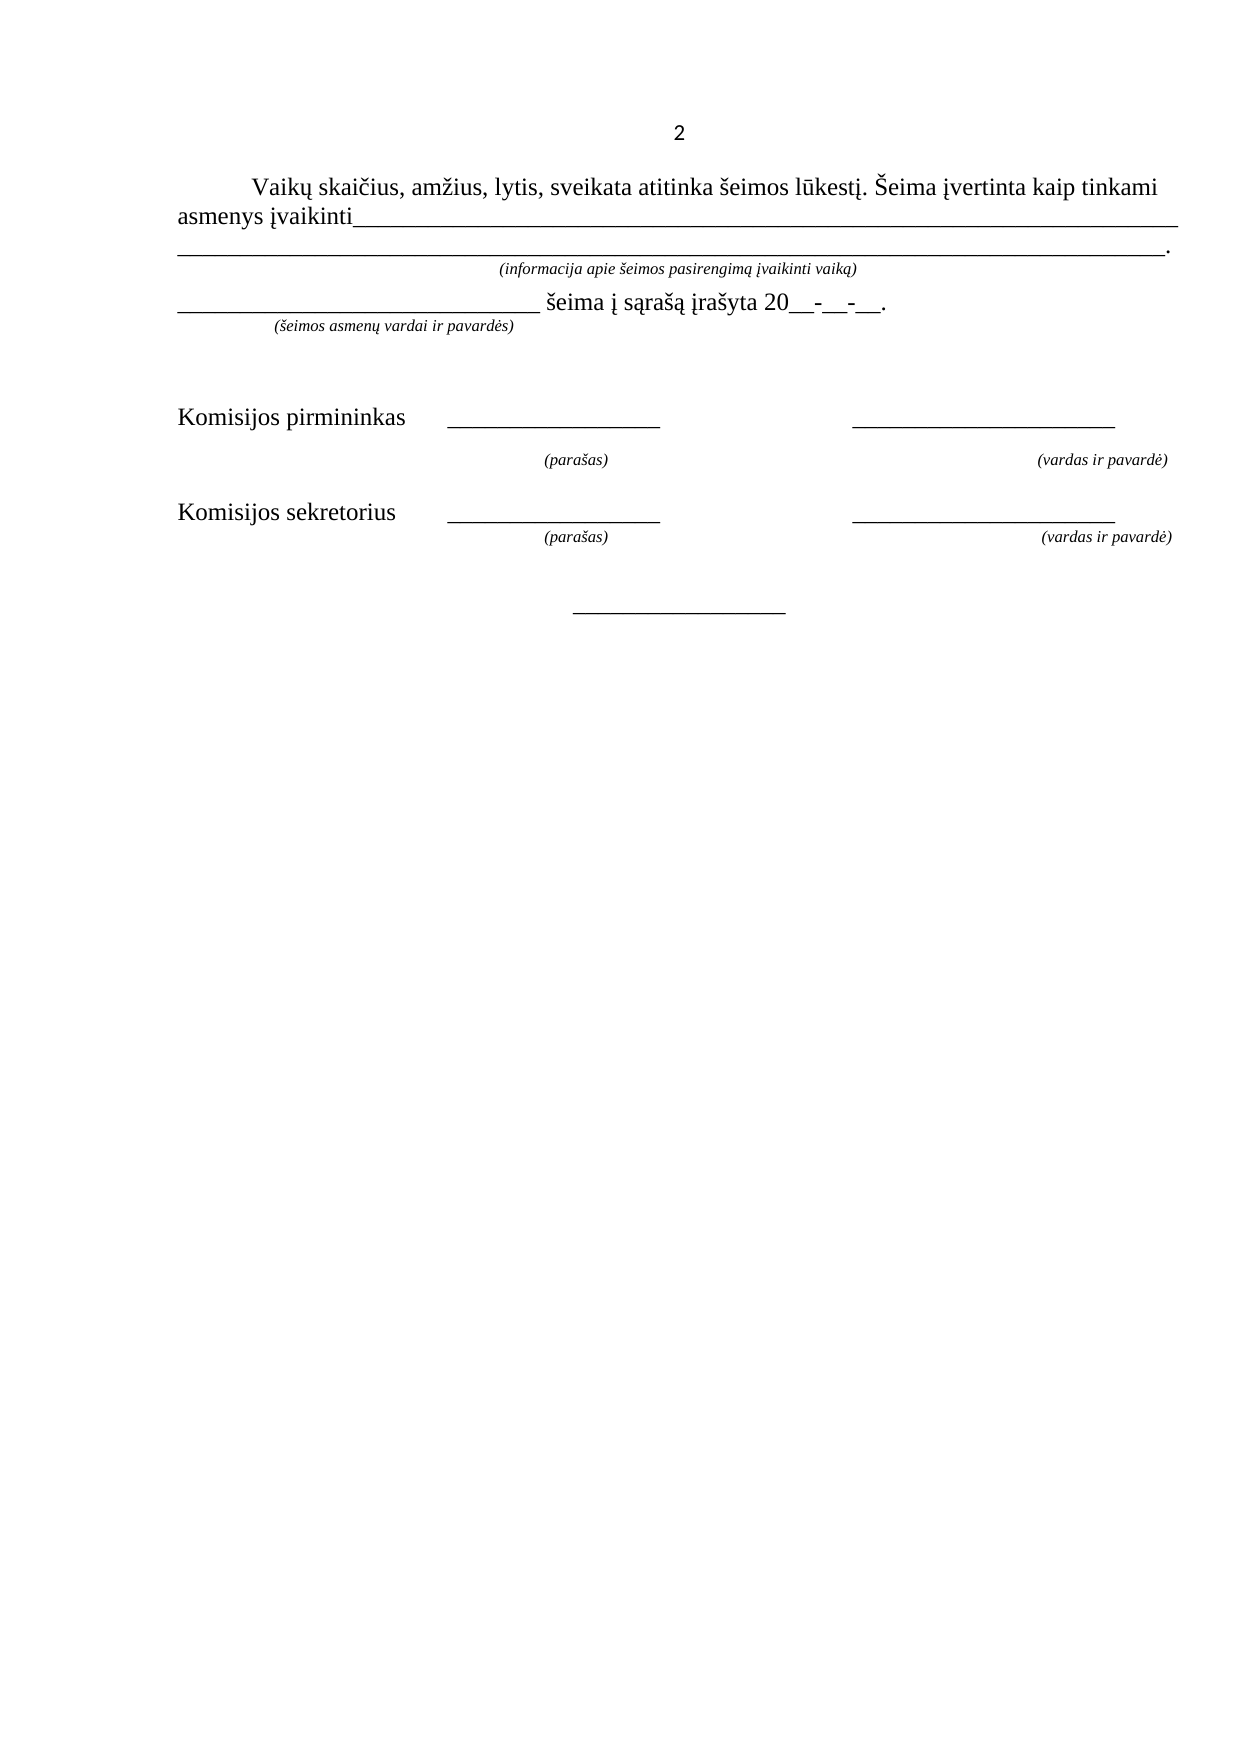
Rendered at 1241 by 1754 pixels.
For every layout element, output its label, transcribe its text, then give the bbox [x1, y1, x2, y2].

text _______________________________________________________________________________. [177, 230, 1181, 259]
text (šeimos asmenų vardai ir pavardės) [177, 316, 1181, 345]
text (parašas) (vardas ir pavardė) [312, 450, 1181, 478]
text _____________________________ šeima į sąrašą įrašyta 20__-__-__. [177, 287, 1181, 316]
text Komisijos pirmininkas _________________ _____________________ [177, 402, 1181, 431]
text Vaikų skaičius, amžius, lytis, sveikata atitinka šeimos lūkestį. Šeima įvertinta kaip tinkami asmenys įvaikinti__________________________________________________________________ [177, 172, 1181, 230]
text (informacija apie šeimos pasirengimą įvaikinti vaiką) [177, 259, 1181, 287]
text Komisijos sekretorius _________________ _____________________ [177, 497, 1181, 526]
text (parašas) (vardas ir pavardė) [312, 527, 1181, 556]
text _________________ [177, 588, 1181, 617]
